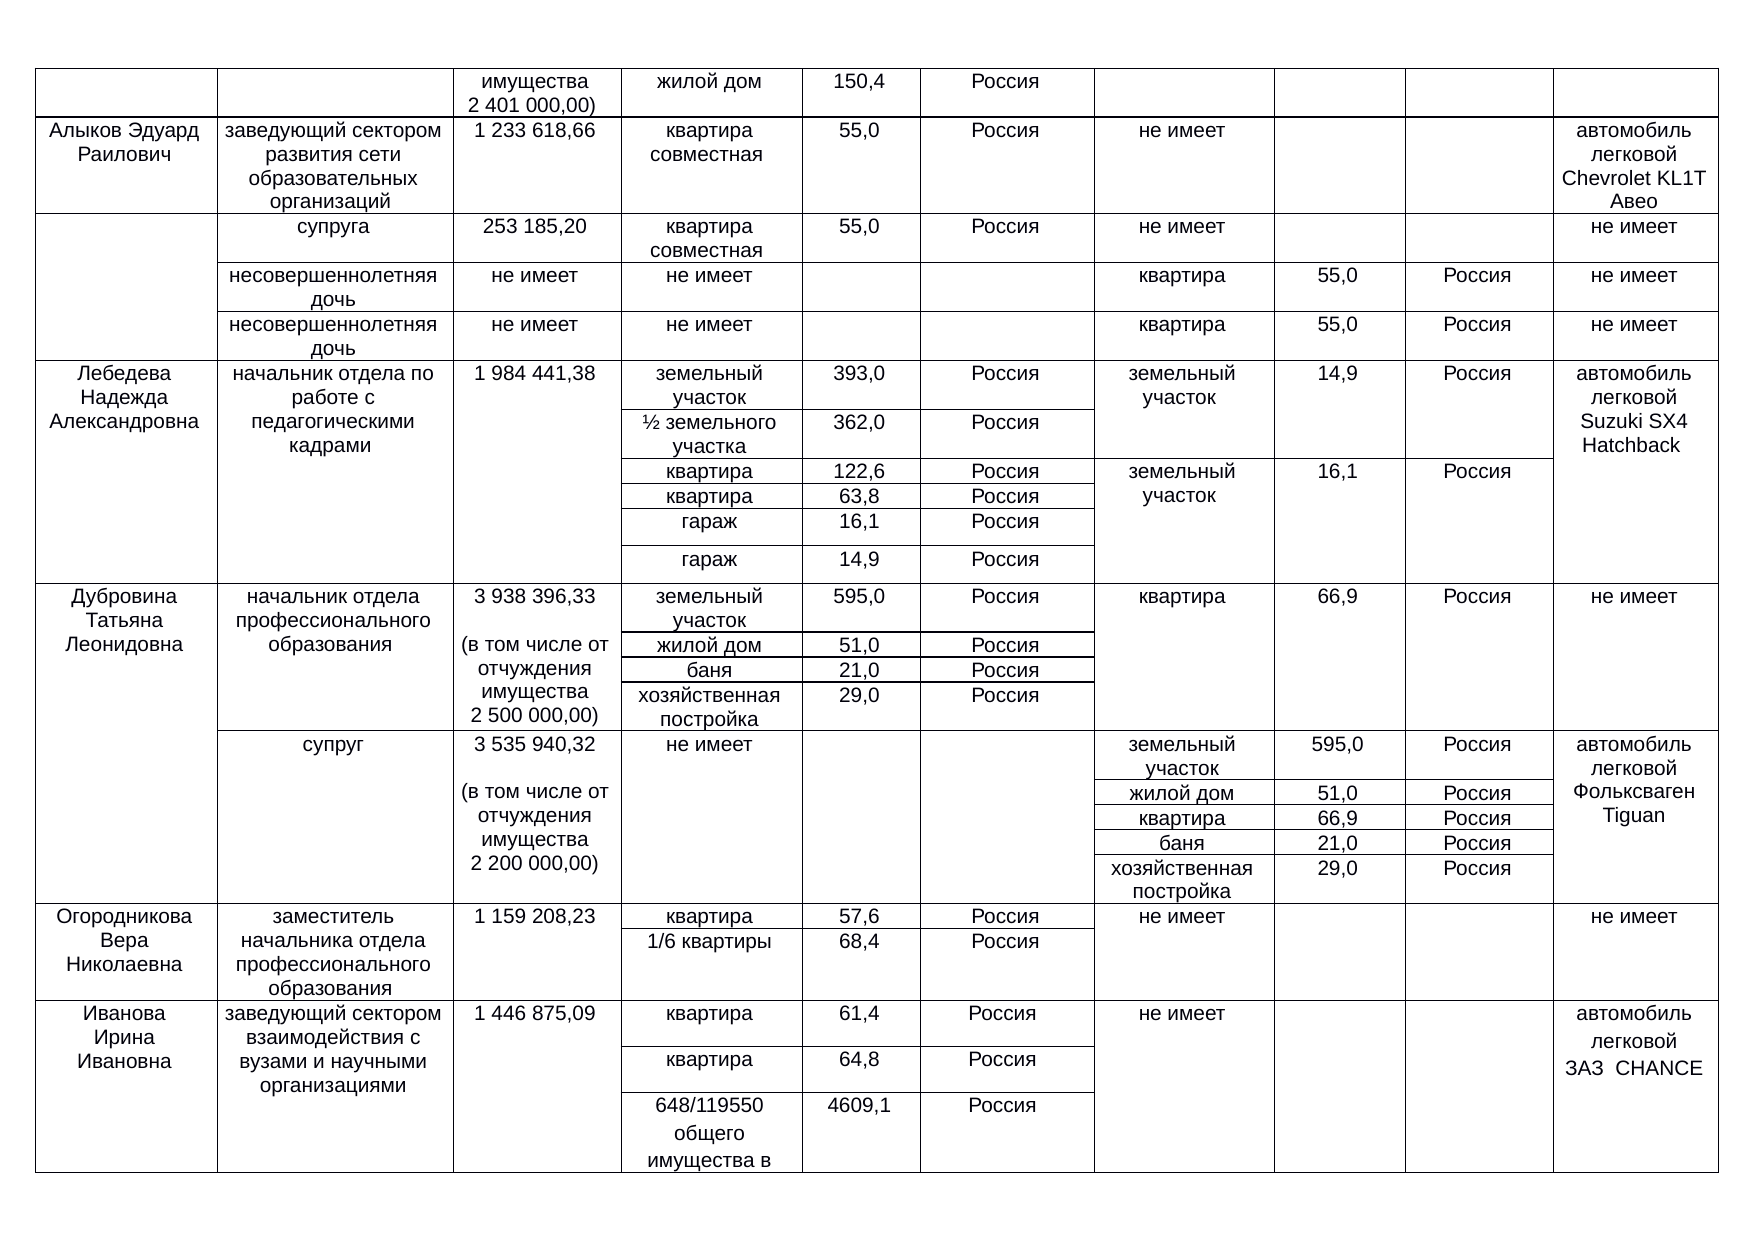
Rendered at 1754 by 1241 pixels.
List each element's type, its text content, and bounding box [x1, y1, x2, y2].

table_cell не имеет [1554, 904, 1718, 1000]
table_cell квартира [1095, 805, 1274, 829]
table_cell 4609,1 [803, 1093, 920, 1172]
table_cell баня [1095, 830, 1274, 854]
table_cell хозяйственная постройка [622, 683, 802, 730]
table_cell не имеет [1554, 584, 1718, 730]
table_cell Россия [921, 633, 1094, 656]
table_cell жилой дом [622, 69, 802, 116]
table_cell гараж [622, 509, 802, 545]
table_cell Россия [1406, 805, 1553, 829]
table_cell Россия [1406, 459, 1553, 582]
table_cell [1406, 69, 1553, 116]
table_cell заведующий сектором развития сети образовательных организаций [218, 118, 453, 213]
table_cell 253 185,20 [454, 214, 621, 262]
table_cell 14,9 [803, 546, 920, 582]
table_cell [1275, 69, 1405, 116]
table_cell Россия [921, 69, 1094, 116]
table_cell 68,4 [803, 929, 920, 1000]
table_cell 595,0 [1275, 731, 1405, 779]
table_cell Россия [921, 410, 1094, 458]
table_cell не имеет [1554, 263, 1718, 311]
table_cell автомобиль легковой Фольксваген Tiguan [1554, 731, 1718, 903]
table_cell не имеет [622, 731, 802, 903]
table_cell [1406, 118, 1553, 213]
table_cell Россия [921, 546, 1094, 582]
table_cell 595,0 [803, 584, 920, 631]
table_cell не имеет [622, 312, 802, 360]
table_cell квартира [622, 484, 802, 508]
table_cell 51,0 [1275, 780, 1405, 804]
table_cell [1275, 904, 1405, 1000]
table_cell не имеет [622, 263, 802, 311]
table_cell начальник отдела по работе с педагогическими кадрами [218, 361, 453, 582]
table_cell жилой дом [622, 633, 802, 656]
table_cell 29,0 [803, 683, 920, 730]
table_cell Россия [921, 118, 1094, 213]
table_cell [921, 731, 1094, 903]
table_cell 66,9 [1275, 805, 1405, 829]
table_cell [1406, 214, 1553, 262]
table_cell не имеет [1095, 904, 1274, 1000]
table_cell ½ земельного участка [622, 410, 802, 458]
table_cell 63,8 [803, 484, 920, 508]
table_cell Россия [1406, 361, 1553, 458]
table_cell супруга [218, 214, 453, 262]
table_cell 55,0 [1275, 263, 1405, 311]
table_cell Россия [921, 683, 1094, 730]
table_cell [36, 214, 217, 360]
table_cell квартира [1095, 312, 1274, 360]
table_cell 61,4 [803, 1001, 920, 1046]
table_cell 3 938 396,33 (в том числе от отчуждения имущества 2 500 000,00) [454, 584, 621, 730]
table_cell 1 233 618,66 [454, 118, 621, 213]
table_cell Россия [921, 484, 1094, 508]
table_cell 362,0 [803, 410, 920, 458]
table_cell Россия [1406, 780, 1553, 804]
table_cell не имеет [1095, 1001, 1274, 1172]
table_cell квартира [622, 1047, 802, 1092]
table_cell не имеет [1095, 118, 1274, 213]
table_cell хозяйственная постройка [1095, 855, 1274, 903]
table_cell Россия [1406, 731, 1553, 779]
table_cell 64,8 [803, 1047, 920, 1092]
table_cell не имеет [1095, 214, 1274, 262]
table_cell [803, 731, 920, 903]
table_cell квартира совместная [622, 214, 802, 262]
table_cell [1275, 214, 1405, 262]
table_cell 21,0 [1275, 830, 1405, 854]
table_cell не имеет [1554, 214, 1718, 262]
table_cell [1406, 904, 1553, 1000]
table_cell 51,0 [803, 633, 920, 656]
table_cell автомобиль легковой Chevrolet KL1T Авео [1554, 118, 1718, 213]
table_cell Россия [1406, 584, 1553, 730]
table_cell [803, 263, 920, 311]
table_cell 393,0 [803, 361, 920, 409]
table_cell Лебедева Надежда Александровна [36, 361, 217, 582]
table_cell [1406, 1001, 1553, 1172]
table_cell не имеет [454, 263, 621, 311]
table_cell Россия [921, 459, 1094, 483]
table_cell Россия [921, 929, 1094, 1000]
table_cell Россия [921, 584, 1094, 631]
table_cell заместитель начальника отдела профессионального образования [218, 904, 453, 1000]
table_cell Россия [1406, 830, 1553, 854]
table_cell квартира [1095, 584, 1274, 730]
table_cell 29,0 [1275, 855, 1405, 903]
table_cell Россия [921, 361, 1094, 409]
table_cell 150,4 [803, 69, 920, 116]
table_cell 648/119550 общего имущества в [622, 1093, 802, 1172]
table_cell баня [622, 658, 802, 681]
table_cell Огородникова Вера Николаевна [36, 904, 217, 1000]
table_cell начальник отдела профессионального образования [218, 584, 453, 730]
table_cell Россия [921, 214, 1094, 262]
table_cell [921, 263, 1094, 311]
table_cell 21,0 [803, 658, 920, 681]
table_cell [1275, 1001, 1405, 1172]
table_cell автомобиль легковой ЗАЗ CHANCE [1554, 1001, 1718, 1172]
table_cell Россия [1406, 855, 1553, 903]
table_cell гараж [622, 546, 802, 582]
table_cell заведующий сектором взаимодействия с вузами и научными организациями [218, 1001, 453, 1172]
table_cell жилой дом [1095, 780, 1274, 804]
table_cell 3 535 940,32 (в том числе от отчуждения имущества 2 200 000,00) [454, 731, 621, 903]
table_cell 1 984 441,38 [454, 361, 621, 582]
table_cell [921, 312, 1094, 360]
table_cell 1 159 208,23 [454, 904, 621, 1000]
table_cell [803, 312, 920, 360]
table_cell [1095, 69, 1274, 116]
table_cell не имеет [454, 312, 621, 360]
table_cell 1/6 квартиры [622, 929, 802, 1000]
table_cell квартира [622, 459, 802, 483]
table_cell Россия [921, 1093, 1094, 1172]
table_cell супруг [218, 731, 453, 903]
table_cell 66,9 [1275, 584, 1405, 730]
table_cell земельный участок [622, 361, 802, 409]
table_cell Россия [921, 904, 1094, 928]
table_cell 55,0 [803, 118, 920, 213]
table_cell земельный участок [1095, 459, 1274, 582]
table_cell земельный участок [622, 584, 802, 631]
table_cell 16,1 [1275, 459, 1405, 582]
table_cell Дубровина Татьяна Леонидовна [36, 584, 217, 903]
table_cell 16,1 [803, 509, 920, 545]
table_cell не имеет [1554, 312, 1718, 360]
table_cell Россия [921, 658, 1094, 681]
table_cell автомобиль легковой Suzuki SX4 Hatchback [1554, 361, 1718, 582]
table_cell [36, 69, 217, 116]
table_cell несовершеннолетняя дочь [218, 312, 453, 360]
table_cell [1275, 118, 1405, 213]
table_cell квартира совместная [622, 118, 802, 213]
table_cell 14,9 [1275, 361, 1405, 458]
table_cell [218, 69, 453, 116]
table_cell 55,0 [1275, 312, 1405, 360]
table_cell несовершеннолетняя дочь [218, 263, 453, 311]
table_cell Россия [1406, 312, 1553, 360]
table_cell земельный участок [1095, 731, 1274, 779]
table_cell имущества 2 401 000,00) [454, 69, 621, 116]
table_cell Алыков Эдуард Раилович [36, 118, 217, 213]
table_cell квартира [1095, 263, 1274, 311]
table_cell 57,6 [803, 904, 920, 928]
table_cell 1 446 875,09 [454, 1001, 621, 1172]
table_cell земельный участок [1095, 361, 1274, 458]
table_cell 55,0 [803, 214, 920, 262]
table_cell Россия [921, 1047, 1094, 1092]
table_cell Россия [1406, 263, 1553, 311]
table_cell Иванова Ирина Ивановна [36, 1001, 217, 1172]
table_cell квартира [622, 1001, 802, 1046]
table_cell квартира [622, 904, 802, 928]
table_cell [1554, 69, 1718, 116]
table_cell Россия [921, 1001, 1094, 1046]
table_cell Россия [921, 509, 1094, 545]
table_cell 122,6 [803, 459, 920, 483]
